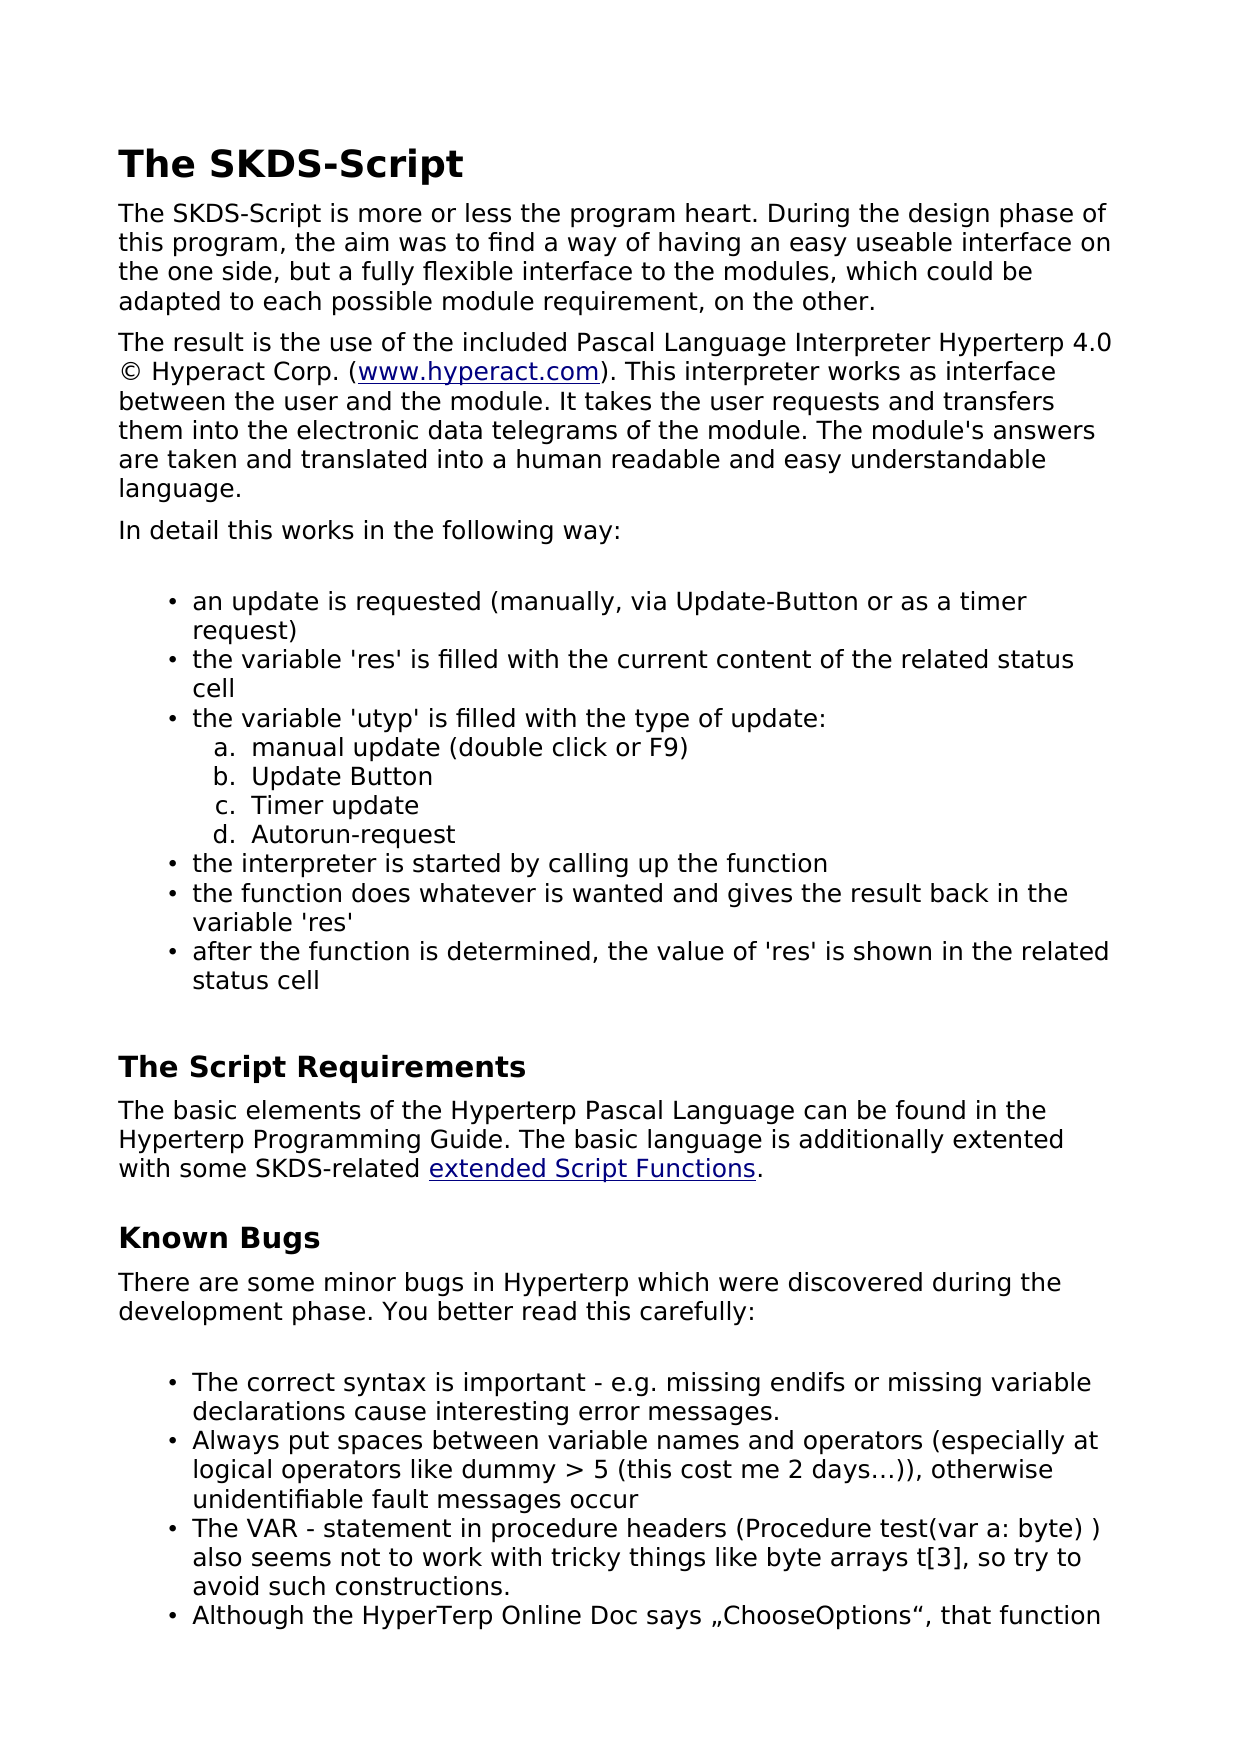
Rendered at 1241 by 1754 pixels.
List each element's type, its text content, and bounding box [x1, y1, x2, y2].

text The basic elements of the Hyperterp Pascal Language can be found in the Hyperterp Programming Guide. The basic language is additionally extented with some SKDS-related extended Script Functions. [118, 1096, 1122, 1184]
text There are some minor bugs in Hyperterp which were discovered during the development phase. You better read this carefully: [118, 1268, 1122, 1326]
list manual update (double click or F9) [236, 733, 1122, 762]
subtitle The Script Requirements [118, 1050, 1122, 1084]
list the variable 'utyp' is filled with the type of update: [177, 704, 1122, 733]
list Always put spaces between variable names and operators (especially at logical operators like dummy > 5 (this cost me 2 days…)), otherwise unidentifiable fault messages occur [177, 1426, 1122, 1514]
list The VAR - statement in procedure headers (Procedure test(var a: byte) ) also seems not to work with tricky things like byte arrays t[3], so try to avoid such constructions. [177, 1514, 1122, 1601]
list Although the HyperTerp Online Doc says „ChooseOptions“, that function [177, 1601, 1122, 1631]
list the interpreter is started by calling up the function [177, 849, 1122, 879]
list Update Button [236, 762, 1122, 791]
list Timer update [236, 791, 1122, 820]
text The result is the use of the included Pascal Language Interpreter Hyperterp 4.0 © Hyperact Corp. (www.hyperact.com). This interpreter works as interface between the user and the module. It takes the user requests and transfers them into the electronic data telegrams of the module. The module's answers are taken and translated into a human readable and easy understandable language. [118, 328, 1122, 503]
subtitle The SKDS-Script [118, 143, 1122, 187]
list the variable 'res' is filled with the current content of the related status cell [177, 645, 1122, 704]
list the function does whatever is wanted and gives the result back in the variable 'res' [177, 879, 1122, 937]
list after the function is determined, the value of 'res' is shown in the related status cell [177, 937, 1122, 995]
text In detail this works in the following way: [118, 516, 1122, 545]
text The SKDS-Script is more or less the program heart. During the design phase of this program, the aim was to find a way of having an easy useable interface on the one side, but a fully flexible interface to the modules, which could be adapted to each possible module requirement, on the other. [118, 199, 1122, 316]
list Autorun-request [236, 820, 1122, 849]
list The correct syntax is important - e.g. missing endifs or missing variable declarations cause interesting error messages. [177, 1368, 1122, 1426]
subtitle Known Bugs [118, 1221, 1122, 1255]
list an update is requested (manually, via Update-Button or as a timer request) [177, 587, 1122, 645]
